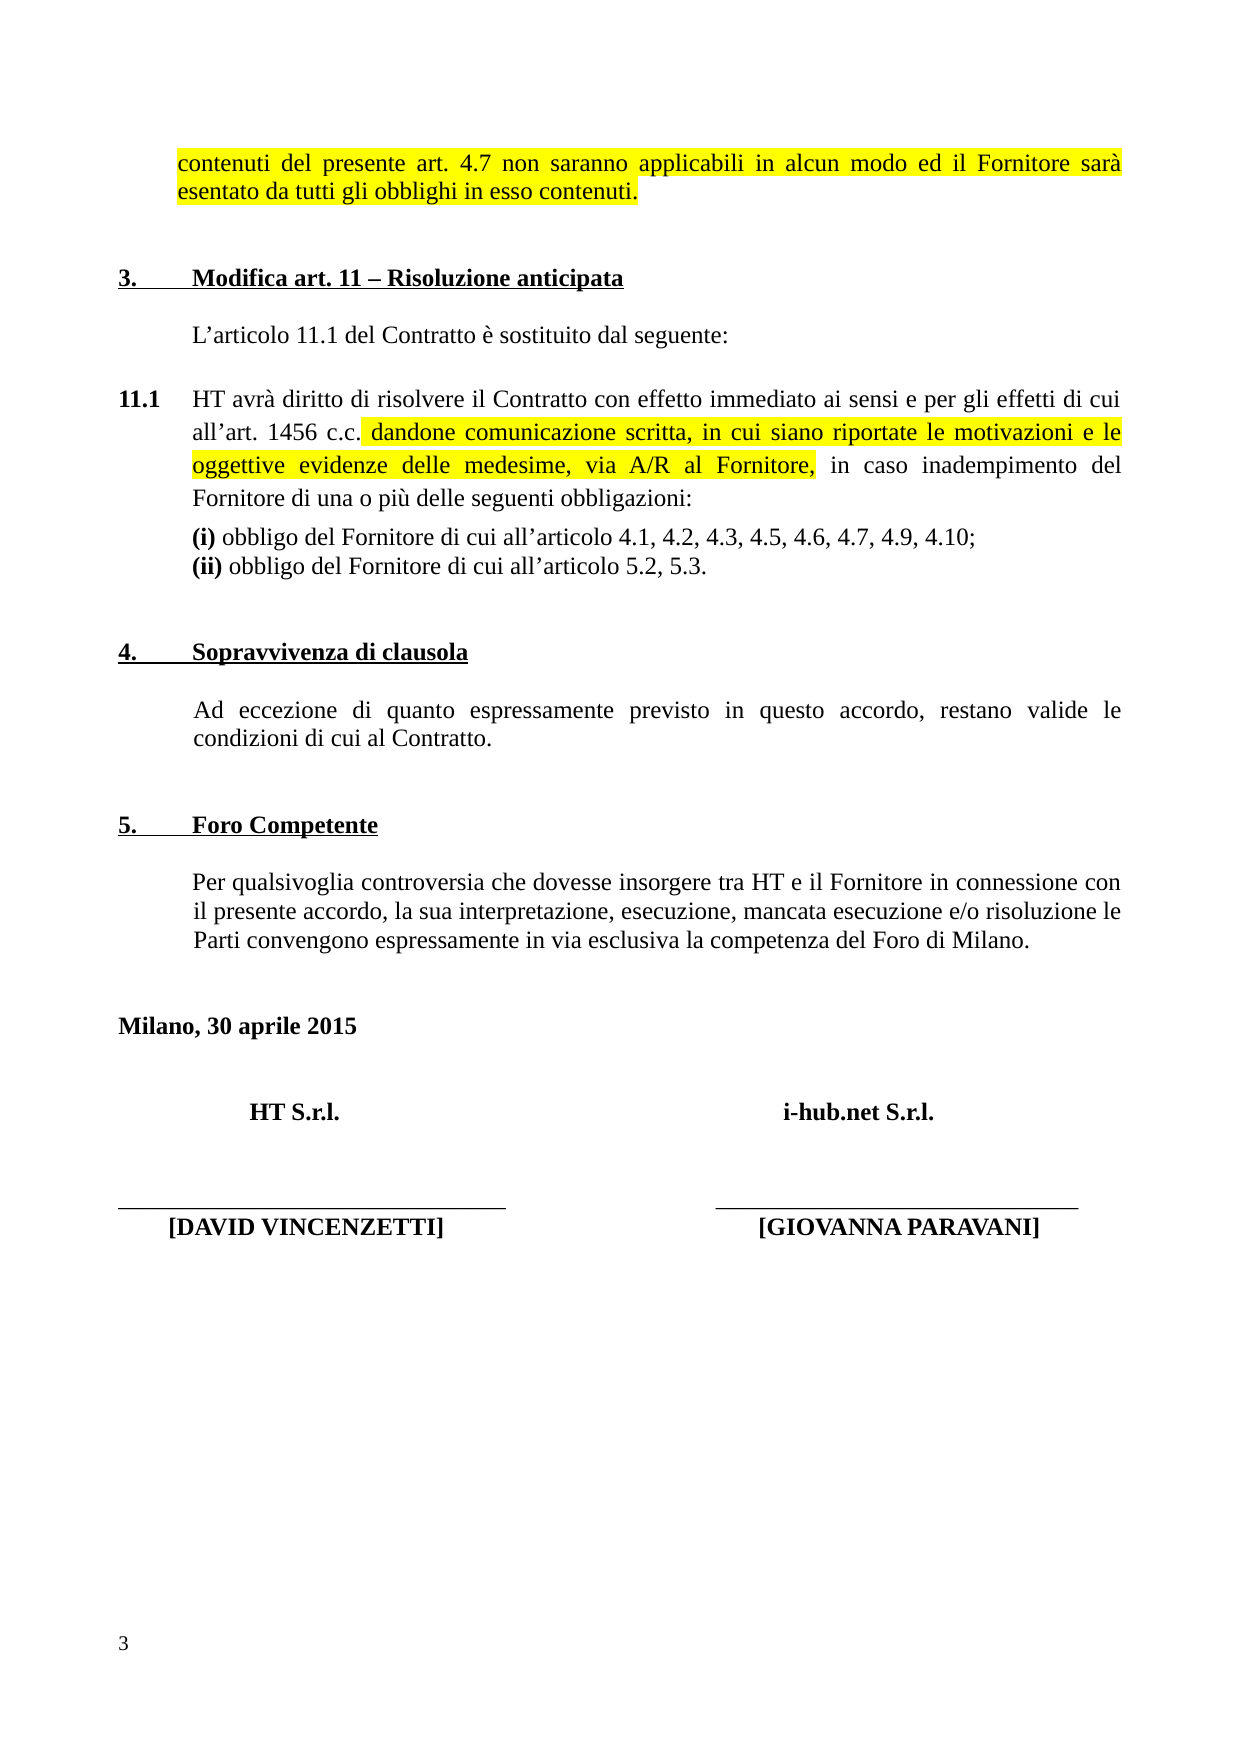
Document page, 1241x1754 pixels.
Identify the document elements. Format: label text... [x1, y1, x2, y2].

text HT S.r.l. i-hub.net S.r.l. [118, 1097, 1122, 1126]
text 3. Modifica art. 11 – Risoluzione anticipata [118, 263, 1122, 291]
text _______________________________ _____________________________ [118, 1183, 1122, 1212]
text L’articolo 11.1 del Contratto è sostituito dal seguente: [192, 320, 1122, 349]
subtitle 11.1 HT avrà diritto di risolvere il Contratto con effetto immediato ai sensi e per gli effetti di cui all’art. 1456 c.c. dandone comunicazione scritta, in cui siano riportate le motivazioni e le oggettive evidenze delle medesime, via A/R al Fornitore, in caso inadempimento del Fornitore di una o più delle seguenti obbligazioni: [118, 384, 1122, 512]
text [DAVID VINCENZETTI] [GIOVANNA PARAVANI] [118, 1212, 1122, 1241]
text contenuti del presente art. 4.7 non saranno applicabili in alcun modo ed il Fornitore sarà esentato da tutti gli obblighi in esso contenuti. [177, 148, 1122, 205]
text (i) obbligo del Fornitore di cui all’articolo 4.1, 4.2, 4.3, 4.5, 4.6, 4.7, 4.9, 4.10; [118, 522, 1122, 551]
text (ii) obbligo del Fornitore di cui all’articolo 5.2, 5.3. [118, 551, 1122, 580]
text Per qualsivoglia controversia che dovesse insorgere tra HT e il Fornitore in connessione con il presente accordo, la sua interpretazione, esecuzione, mancata esecuzione e/o risoluzione le Parti convengono espressamente in via esclusiva la competenza del Foro di Milano. [192, 867, 1122, 953]
text Milano, 30 aprile 2015 [118, 1011, 1122, 1040]
text 4. Sopravvivenza di clausola [118, 637, 1122, 666]
text Ad eccezione di quanto espressamente previsto in questo accordo, restano valide le condizioni di cui al Contratto. [193, 695, 1122, 752]
text 5. Foro Competente [118, 810, 1122, 838]
